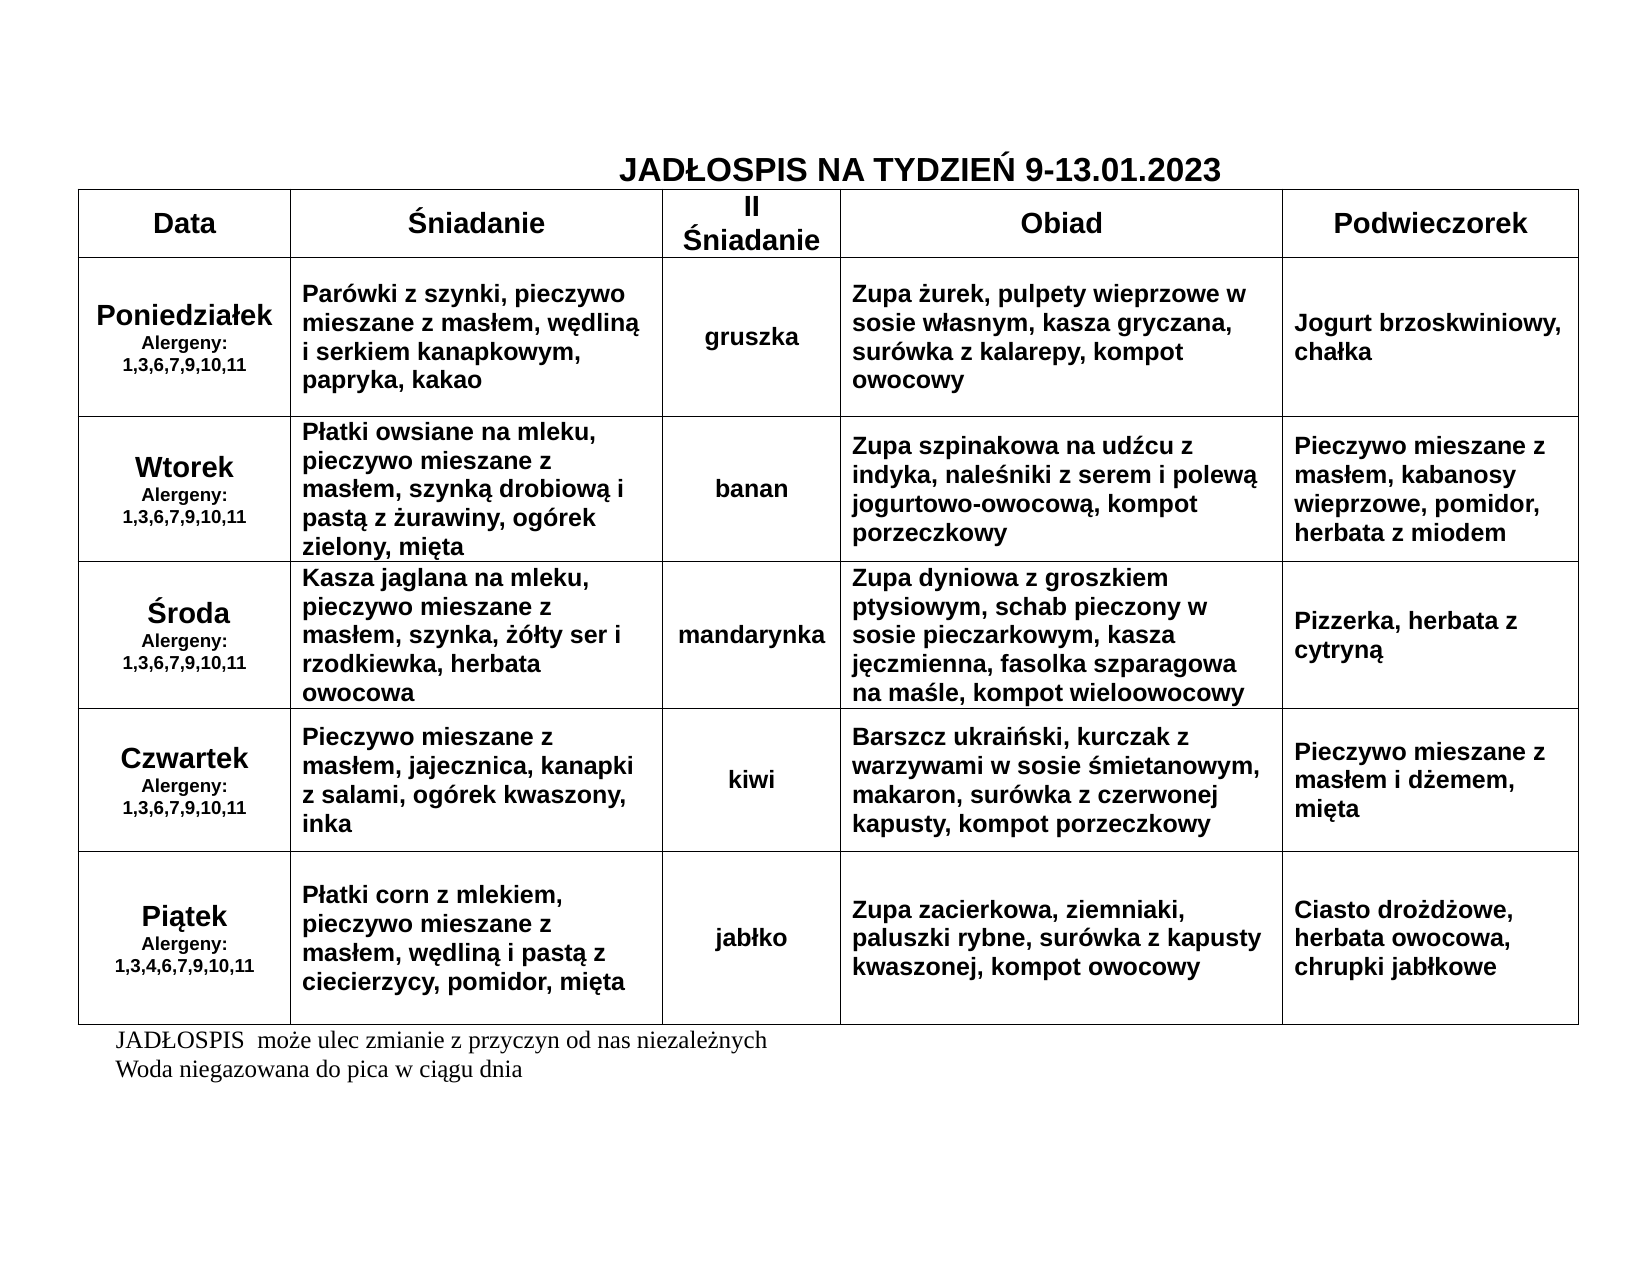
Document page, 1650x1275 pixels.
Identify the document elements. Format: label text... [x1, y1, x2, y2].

table_cell Pieczywo mieszane z masłem, jajecznica, kanapki z salami, ogórek kwaszony, inka [291, 709, 662, 851]
table_cell Wtorek Alergeny: 1,3,6,7,9,10,11 [79, 417, 290, 561]
table_cell Parówki z szynki, pieczywo mieszane z masłem, wędliną i serkiem kanapkowym, papryka, kakao [291, 258, 662, 416]
table_cell Ciasto drożdżowe, herbata owocowa, chrupki jabłkowe [1283, 852, 1578, 1024]
table_cell Poniedziałek Alergeny: 1,3,6,7,9,10,11 [79, 258, 290, 416]
table_cell Barszcz ukraiński, kurczak z warzywami w sosie śmietanowym, makaron, surówka z czerwonej kapusty, kompot porzeczkowy [841, 709, 1282, 851]
table_header Śniadanie [291, 190, 662, 257]
table_cell Zupa szpinakowa na udźcu z indyka, naleśniki z serem i polewą jogurtowo-owocową, kompot porzeczkowy [841, 417, 1282, 561]
table_cell Płatki corn z mlekiem, pieczywo mieszane z masłem, wędliną i pastą z ciecierzycy, pomidor, mięta [291, 852, 662, 1024]
table_cell Zupa zacierkowa, ziemniaki, paluszki rybne, surówka z kapusty kwaszonej, kompot owocowy [841, 852, 1282, 1024]
table_cell Środa Alergeny: 1,3,6,7,9,10,11 [79, 562, 290, 708]
table_cell Czwartek Alergeny: 1,3,6,7,9,10,11 [79, 709, 290, 851]
table_header Data [79, 190, 290, 257]
table_cell banan [663, 417, 840, 561]
table_cell Pizzerka, herbata z cytryną [1283, 562, 1578, 708]
table_cell kiwi [663, 709, 840, 851]
table_cell gruszka [663, 258, 840, 416]
table_cell jabłko [663, 852, 840, 1024]
table_header Obiad [841, 190, 1282, 257]
table_header Podwieczorek [1283, 190, 1578, 257]
table_cell Pieczywo mieszane z masłem i dżemem, mięta [1283, 709, 1578, 851]
text Woda niegazowana do pica w ciągu dnia [78, 1054, 1611, 1083]
table_cell Jogurt brzoskwiniowy, chałka [1283, 258, 1578, 416]
table_cell Zupa dyniowa z groszkiem ptysiowym, schab pieczony w sosie pieczarkowym, kasza jęczmienna, fasolka szparagowa na maśle, kompot wieloowocowy [841, 562, 1282, 708]
table_cell Piątek Alergeny: 1,3,4,6,7,9,10,11 [79, 852, 290, 1024]
table_header II Śniadanie [663, 190, 840, 257]
table_cell mandarynka [663, 562, 840, 708]
table_cell Płatki owsiane na mleku, pieczywo mieszane z masłem, szynką drobiową i pastą z żurawiny, ogórek zielony, mięta [291, 417, 662, 561]
text JADŁOSPIS może ulec zmianie z przyczyn od nas niezależnych [78, 1025, 1611, 1054]
table_cell Zupa żurek, pulpety wieprzowe w sosie własnym, kasza gryczana, surówka z kalarepy, kompot owocowy [841, 258, 1282, 416]
table_cell Pieczywo mieszane z masłem, kabanosy wieprzowe, pomidor, herbata z miodem [1283, 417, 1578, 561]
text JADŁOSPIS NA TYDZIEŃ 9-13.01.2023 [78, 150, 1650, 188]
table_cell Kasza jaglana na mleku, pieczywo mieszane z masłem, szynka, żółty ser i rzodkiewka, herbata owocowa [291, 562, 662, 708]
